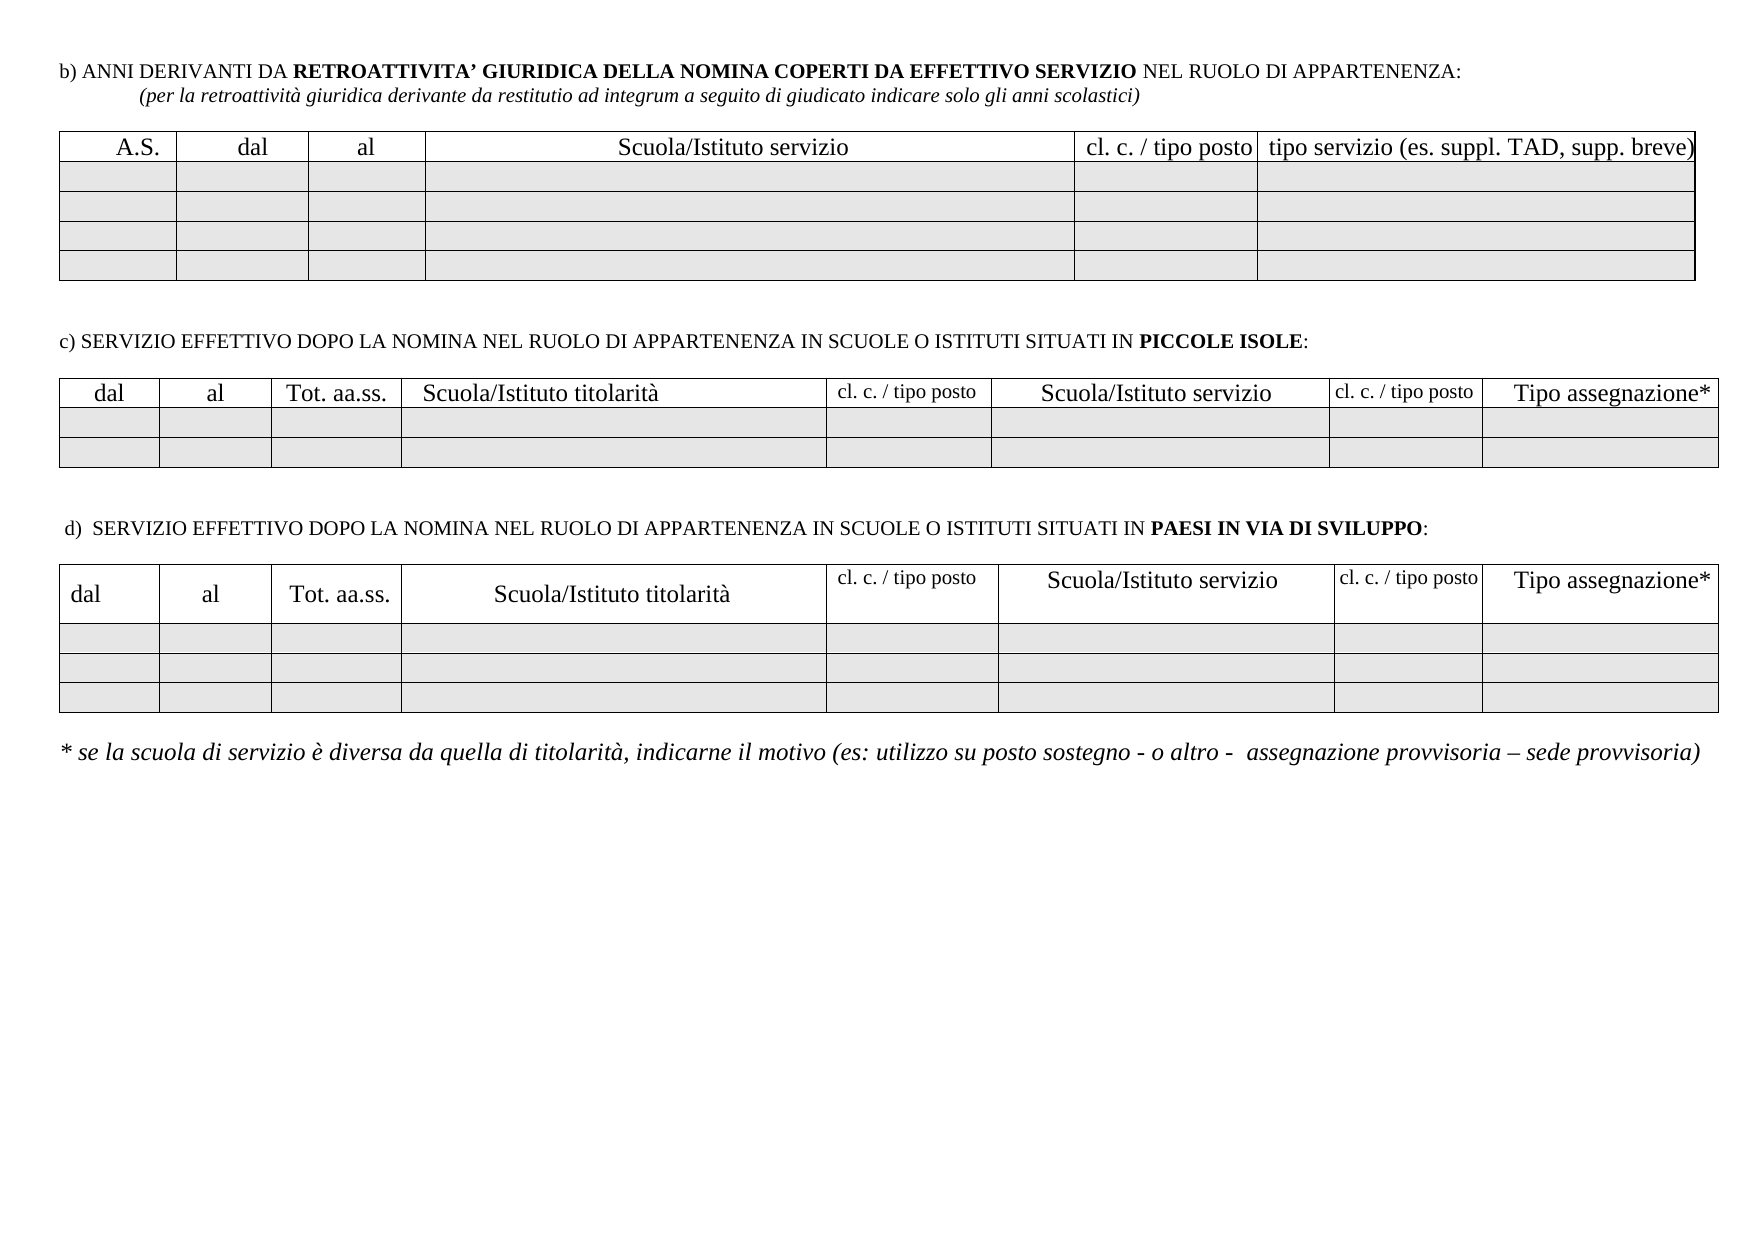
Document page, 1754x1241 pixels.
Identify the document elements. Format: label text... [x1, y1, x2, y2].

table_cell [1258, 192, 1694, 221]
table_cell [177, 222, 308, 250]
table_header cl. c. / tipo posto [827, 379, 991, 407]
table_cell [160, 624, 271, 652]
table_cell [999, 683, 1334, 712]
table_cell [1483, 624, 1718, 652]
table_cell [1483, 654, 1718, 682]
table_cell [1719, 653, 1754, 682]
table_cell [60, 654, 159, 682]
table_header [1719, 564, 1754, 623]
table_header Tipo assegnazione* [1483, 379, 1718, 407]
table_cell [272, 624, 401, 652]
table_header Scuola/Istituto servizio [426, 132, 1074, 161]
table_cell [1483, 408, 1718, 437]
table_header Scuola/Istituto titolarità [402, 379, 826, 407]
table_cell [177, 192, 308, 221]
table_cell [1075, 222, 1257, 250]
table_cell [402, 654, 826, 682]
table_header cl. c. / tipo posto [1075, 132, 1257, 161]
table_header dal [60, 565, 159, 623]
table_cell [272, 683, 401, 712]
table_cell [272, 408, 401, 437]
table_cell [992, 438, 1329, 467]
text c) SERVIZIO EFFETTIVO DOPO LA NOMINA NEL RUOLO DI APPARTENENZA IN SCUOLE O ISTITUTI SITUATI IN PICCOLE ISOLE: [59, 329, 1706, 353]
text b) ANNI DERIVANTI DA RETROATTIVITA’ GIURIDICA DELLA NOMINA COPERTI DA EFFETTIVO SERVIZIO NEL RUOLO DI APPARTENENZA: [59, 59, 1706, 83]
table_header al [160, 379, 271, 407]
table_cell [827, 654, 998, 682]
table_cell [60, 222, 176, 250]
table_cell [827, 408, 991, 437]
table_cell [1075, 192, 1257, 221]
text (per la retroattività giuridica derivante da restitutio ad integrum a seguito di giudicato indicare solo gli anni scolastici) [59, 83, 1747, 107]
table_cell [60, 251, 176, 280]
table_cell [1075, 162, 1257, 191]
table_cell [160, 408, 271, 437]
table_header A.S. [60, 132, 176, 161]
table_cell [426, 192, 1074, 221]
table_cell [999, 654, 1334, 682]
table_header Scuola/Istituto servizio [992, 379, 1329, 407]
table_cell [177, 162, 308, 191]
table_cell [426, 222, 1074, 250]
table_header cl. c. / tipo posto [1335, 565, 1482, 623]
text d) SERVIZIO EFFETTIVO DOPO LA NOMINA NEL RUOLO DI APPARTENENZA IN SCUOLE O ISTITUTI SITUATI IN PAESI IN VIA DI SVILUPPO: [59, 516, 1706, 540]
table_cell [1483, 438, 1718, 467]
table_cell [160, 683, 271, 712]
table_header Scuola/Istituto servizio [999, 565, 1334, 623]
table_cell [402, 683, 826, 712]
table_cell [402, 408, 826, 437]
table_cell [309, 192, 425, 221]
table_cell [309, 222, 425, 250]
table_cell [272, 654, 401, 682]
table_cell [1258, 222, 1694, 250]
table_cell [272, 438, 401, 467]
table_cell [1330, 408, 1482, 437]
table_cell [1335, 683, 1482, 712]
table_cell [827, 683, 998, 712]
table_cell [60, 683, 159, 712]
table_header Scuola/Istituto titolarità [402, 565, 826, 623]
table_cell [1719, 623, 1754, 652]
table_cell [999, 624, 1334, 652]
table_cell [426, 162, 1074, 191]
table_cell [1335, 624, 1482, 652]
table_cell [1719, 682, 1754, 712]
table_cell [60, 162, 176, 191]
table_header Tipo assegnazione* [1483, 565, 1718, 623]
table_header Tot. aa.ss. [272, 565, 401, 623]
table_header Tot. aa.ss. [272, 379, 401, 407]
table_cell [309, 251, 425, 280]
table_header dal [60, 379, 159, 407]
table_cell [1335, 654, 1482, 682]
table_cell [402, 624, 826, 652]
table_header cl. c. / tipo posto [827, 565, 998, 623]
table_cell [309, 162, 425, 191]
table_cell [1483, 683, 1718, 712]
table_cell [60, 438, 159, 467]
table_cell [1330, 438, 1482, 467]
table_cell [827, 438, 991, 467]
table_cell [827, 624, 998, 652]
table_header al [160, 565, 271, 623]
table_cell [160, 438, 271, 467]
table_cell [177, 251, 308, 280]
table_header dal [177, 132, 308, 161]
table_header cl. c. / tipo posto [1330, 379, 1482, 407]
table_header tipo servizio (es. suppl. TAD, supp. breve) [1258, 132, 1694, 161]
table_cell [402, 438, 826, 467]
table_cell [60, 624, 159, 652]
table_cell [1258, 251, 1694, 280]
table_cell [992, 408, 1329, 437]
table_cell [60, 192, 176, 221]
table_header al [309, 132, 425, 161]
table_cell [1075, 251, 1257, 280]
table_cell [160, 654, 271, 682]
table_cell [60, 408, 159, 437]
table_cell [1258, 162, 1694, 191]
table_cell [426, 251, 1074, 280]
text * se la scuola di servizio è diversa da quella di titolarità, indicarne il motivo (es: utilizzo su posto sostegno - o altro - assegnazione provvisoria – sede provvisoria) [59, 737, 1747, 766]
